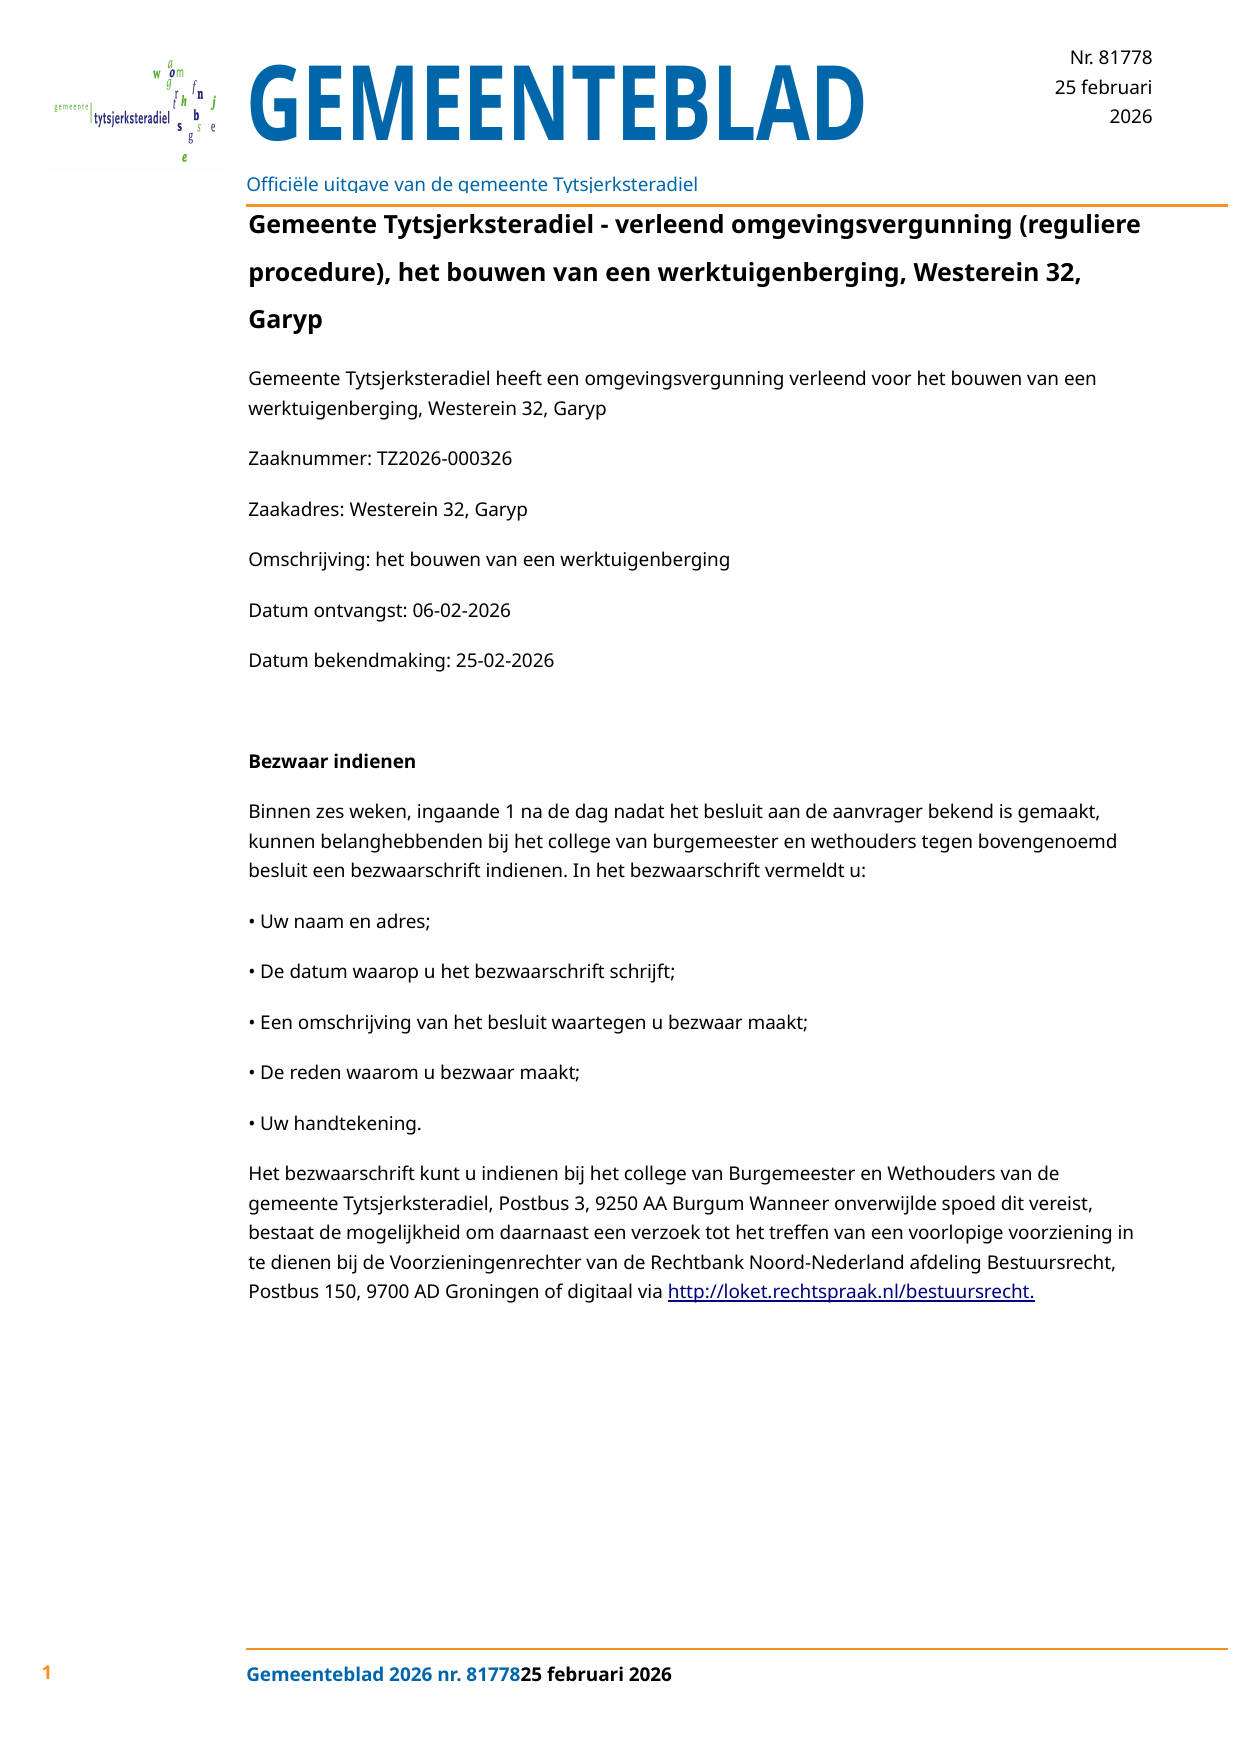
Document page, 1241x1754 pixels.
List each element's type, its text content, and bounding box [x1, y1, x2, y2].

text Het bezwaarschrift kunt u indienen bij het college van Burgemeester en Wethouders van de gemeente Tytsjerksteradiel, Postbus 3, 9250 AA Burgum Wanneer onverwijlde spoed dit vereist, bestaat de mogelijkheid om daarnaast een verzoek tot het treffen van een voorlopige voorziening in te dienen bij de Voorzieningenrechter van de Rechtbank Noord-Nederland afdeling Bestuursrecht, Postbus 150, 9700 AD Groningen of digitaal via http://loket.rechtspraak.nl/bestuursrecht. [248, 1160, 1152, 1304]
picture [41, 47, 231, 172]
text • Uw naam en adres; [248, 908, 1152, 934]
text Bezwaar indienen [248, 748, 1152, 774]
text Gemeente Tytsjerksteradiel - verleend omgevingsvergunning (reguliere procedure), het bouwen van een werktuigenberging, Westerein 32, Garyp [248, 207, 1152, 336]
text Gemeente Tytsjerksteradiel heeft een omgevingsvergunning verleend voor het bouwen van een werktuigenberging, Westerein 32, Garyp [248, 366, 1152, 421]
text Binnen zes weken, ingaande 1 na de dag nadat het besluit aan de aanvrager bekend is gemaakt, kunnen belanghebbenden bij het college van burgemeester en wethouders tegen bovengenoemd besluit een bezwaarschrift indienen. In het bezwaarschrift vermeldt u: [248, 798, 1152, 883]
text Zaakadres: Westerein 32, Garyp [248, 496, 1152, 522]
text • Uw handtekening. [248, 1110, 1152, 1135]
text Omschrijving: het bouwen van een werktuigenberging [248, 546, 1152, 572]
text • De datum waarop u het bezwaarschrift schrijft; [248, 958, 1152, 984]
text • Een omschrijving van het besluit waartegen u bezwaar maakt; [248, 1009, 1152, 1034]
text • De reden waarom u bezwaar maakt; [248, 1059, 1152, 1085]
text Datum ontvangst: 06-02-2026 [248, 597, 1152, 622]
text Zaaknummer: TZ2026-000326 [248, 446, 1152, 471]
text Datum bekendmaking: 25-02-2026 [248, 647, 1152, 673]
